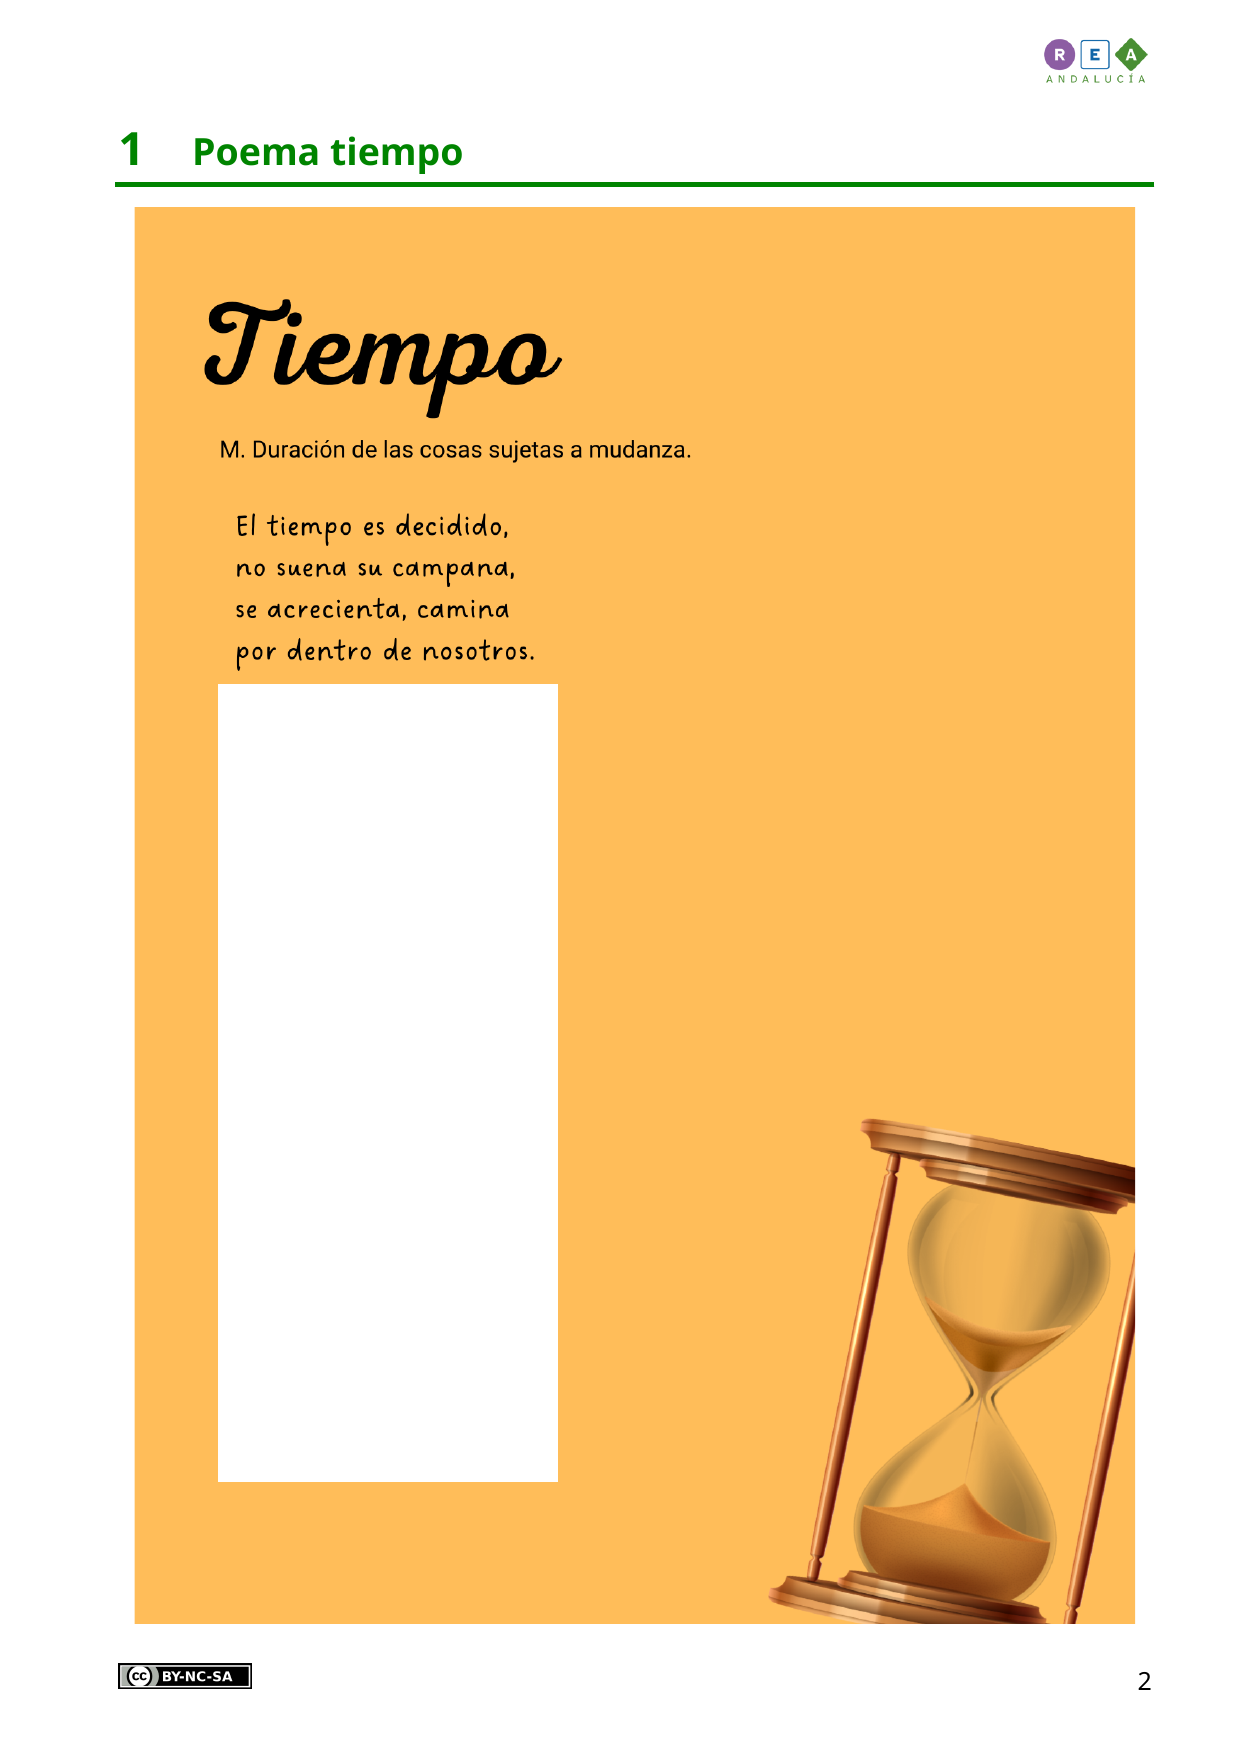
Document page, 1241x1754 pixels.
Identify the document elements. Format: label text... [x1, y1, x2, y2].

subtitle Poema tiempo [115, 113, 1154, 182]
picture [134, 207, 1136, 1624]
picture [1039, 33, 1152, 88]
picture [118, 1663, 536, 1698]
